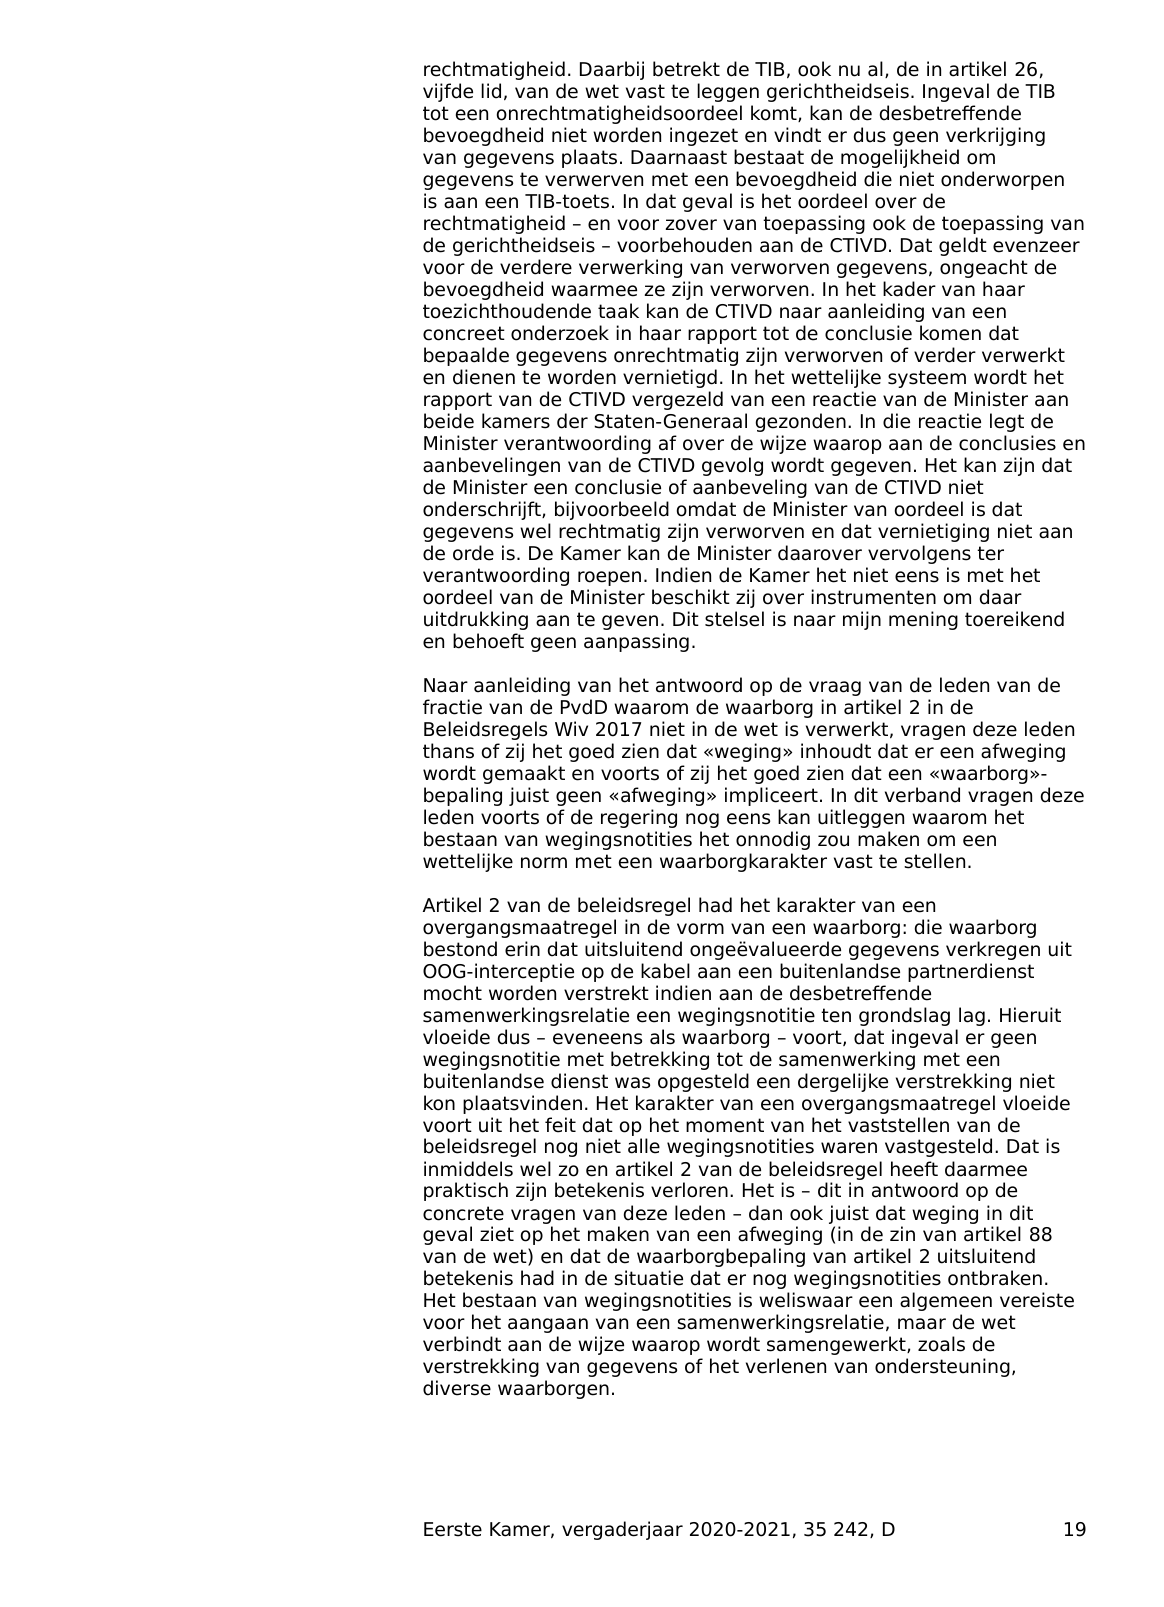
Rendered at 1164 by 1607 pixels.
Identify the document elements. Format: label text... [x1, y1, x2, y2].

text Artikel 2 van de beleidsregel had het karakter van een overgangsmaatregel in de vorm van een waarborg: die waarborg bestond erin dat uitsluitend ongeëvalueerde gegevens verkregen uit OOG-interceptie op de kabel aan een buitenlandse partnerdienst mocht worden verstrekt indien aan de desbetreffende samenwerkingsrelatie een wegingsnotitie ten grondslag lag. Hieruit vloeide dus – eveneens als waarborg – voort, dat ingeval er geen wegingsnotitie met betrekking tot de samenwerking met een buitenlandse dienst was opgesteld een dergelijke verstrekking niet kon plaatsvinden. Het karakter van een overgangsmaatregel vloeide voort uit het feit dat op het moment van het vaststellen van de beleidsregel nog niet alle wegingsnotities waren vastgesteld. Dat is inmiddels wel zo en artikel 2 van de beleidsregel heeft daarmee praktisch zijn betekenis verloren. Het is – dit in antwoord op de concrete vragen van deze leden – dan ook juist dat weging in dit geval ziet op het maken van een afweging (in de zin van artikel 88 van de wet) en dat de waarborgbepaling van artikel 2 uitsluitend betekenis had in de situatie dat er nog wegingsnotities ontbraken. Het bestaan van wegingsnotities is weliswaar een algemeen vereiste voor het aangaan van een samenwerkingsrelatie, maar de wet verbindt aan de wijze waarop wordt samengewerkt, zoals de verstrekking van gegevens of het verlenen van ondersteuning, diverse waarborgen. [422, 895, 1087, 1400]
text rechtmatigheid. Daarbij betrekt de TIB, ook nu al, de in artikel 26, vijfde lid, van de wet vast te leggen gerichtheidseis. Ingeval de TIB tot een onrechtmatigheidsoordeel komt, kan de desbetreffende bevoegdheid niet worden ingezet en vindt er dus geen verkrijging van gegevens plaats. Daarnaast bestaat de mogelijkheid om gegevens te verwerven met een bevoegdheid die niet onderworpen is aan een TIB-toets. In dat geval is het oordeel over de rechtmatigheid – en voor zover van toepassing ook de toepassing van de gerichtheidseis – voorbehouden aan de CTIVD. Dat geldt evenzeer voor de verdere verwerking van verworven gegevens, ongeacht de bevoegdheid waarmee ze zijn verworven. In het kader van haar toezichthoudende taak kan de CTIVD naar aanleiding van een concreet onderzoek in haar rapport tot de conclusie komen dat bepaalde gegevens onrechtmatig zijn verworven of verder verwerkt en dienen te worden vernietigd. In het wettelijke systeem wordt het rapport van de CTIVD vergezeld van een reactie van de Minister aan beide kamers der Staten-Generaal gezonden. In die reactie legt de Minister verantwoording af over de wijze waarop aan de conclusies en aanbevelingen van de CTIVD gevolg wordt gegeven. Het kan zijn dat de Minister een conclusie of aanbeveling van de CTIVD niet onderschrijft, bijvoorbeeld omdat de Minister van oordeel is dat gegevens wel rechtmatig zijn verworven en dat vernietiging niet aan de orde is. De Kamer kan de Minister daarover vervolgens ter verantwoording roepen. Indien de Kamer het niet eens is met het oordeel van de Minister beschikt zij over instrumenten om daar uitdrukking aan te geven. Dit stelsel is naar mijn mening toereikend en behoeft geen aanpassing. [422, 59, 1087, 652]
text Naar aanleiding van het antwoord op de vraag van de leden van de fractie van de PvdD waarom de waarborg in artikel 2 in de Beleidsregels Wiv 2017 niet in de wet is verwerkt, vragen deze leden thans of zij het goed zien dat «weging» inhoudt dat er een afweging wordt gemaakt en voorts of zij het goed zien dat een «waarborg»-bepaling juist geen «afweging» impliceert. In dit verband vragen deze leden voorts of de regering nog eens kan uitleggen waarom het bestaan van wegingsnotities het onnodig zou maken om een wettelijke norm met een waarborgkarakter vast te stellen. [422, 675, 1087, 872]
